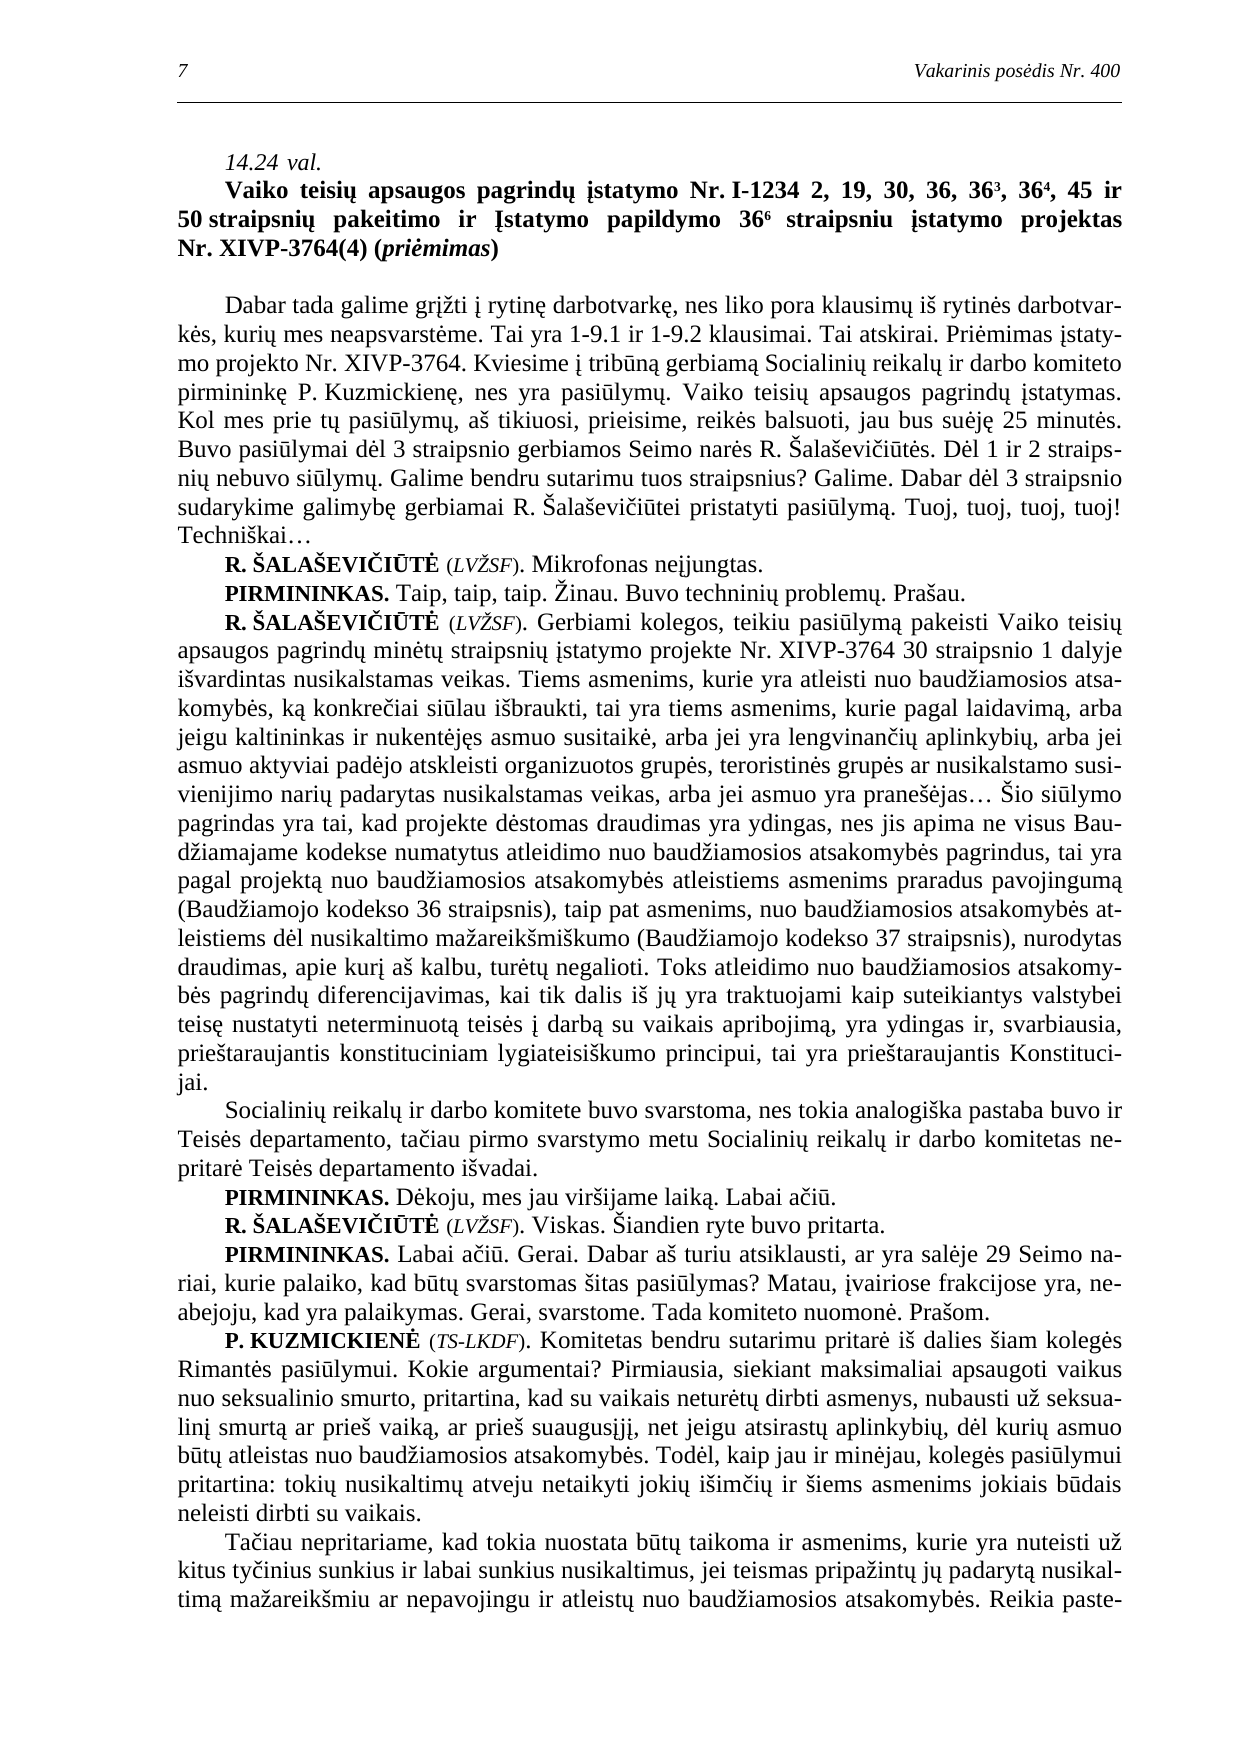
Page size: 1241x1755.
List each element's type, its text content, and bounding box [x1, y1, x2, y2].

text P. KUZMICKIENĖ (TS-LKDF). Ko­mi­te­tas ben­dru su­ta­ri­mu pri­ta­rė iš da­lies šiam ko­le­gės Ri­man­tės pa­siū­ly­mui. Ko­kie ar­gu­men­tai? Pir­miau­sia, sie­kiant mak­si­ma­liai ap­sau­go­ti vai­kus nuo sek­su­a­li­nio smur­to, pri­tar­ti­na, kad su vai­kais ne­tu­rė­tų dirb­ti as­me­nys, nu­baus­ti už sek­su­a­li­nį smur­tą ar prieš vai­ką, ar prieš su­au­gu­sį­jį, net jei­gu at­si­ras­tų ap­lin­ky­bių, dėl ku­rių as­muo bū­tų at­leis­tas nuo bau­džia­mo­sios at­sa­ko­my­bės. To­dėl, kaip jau ir mi­nė­jau, ko­le­gės pa­siū­ly­mui pri­tar­ti­na: to­kių nu­si­kal­ti­mų at­ve­ju ne­tai­ky­ti jo­kių iš­im­čių ir šiems as­me­nims jo­kiais bū­dais ne­leis­ti dirb­ti su vai­kais. [177, 1325, 1122, 1527]
text PIRMININKAS. La­bai ačiū. Ge­rai. Da­bar aš tu­riu at­si­klaus­ti, ar yra sa­lė­je 29 Sei­mo na­riai, ku­rie pa­lai­ko, kad bū­tų svars­to­mas ši­tas pa­siū­ly­mas? Ma­tau, įvai­rio­se frak­ci­jo­se yra, ne­abe­jo­ju, kad yra pa­lai­ky­mas. Ge­rai, svars­to­me. Ta­da ko­mi­te­to nuo­mo­nė. Pra­šom. [177, 1239, 1122, 1325]
text R. ŠALAŠEVIČIŪTĖ (LVŽSF). Vis­kas. Šian­dien ry­te bu­vo pri­tar­ta. [177, 1210, 1122, 1239]
text PIRMININKAS. Taip, taip, taip. Ži­nau. Bu­vo tech­ni­nių pro­ble­mų. Pra­šau. [177, 578, 1122, 607]
text Da­bar ta­da ga­li­me grįž­ti į ry­ti­nę dar­bo­tvarkę, nes li­ko po­ra klau­si­mų iš ry­ti­nės dar­bo­tvar­kės, ku­rių mes ne­ap­svars­tė­me. Tai yra 1-9.1 ir 1-9.2 klau­si­mai. Tai at­ski­rai. Pri­ėmi­mas įsta­ty­mo pro­jek­to Nr. XIVP-3764. Kvie­si­me į tri­bū­ną ger­bia­mą So­cia­li­nių rei­ka­lų ir dar­bo ko­mi­te­to pir­mi­nin­kę P. Kuz­mic­kie­nę, nes yra pa­siū­ly­mų. Vai­ko tei­sių ap­sau­gos pa­grin­dų įsta­ty­mas. Kol mes prie tų pa­siū­ly­mų, aš ti­kiuo­si, pri­ei­si­me, rei­kės bal­suo­ti, jau bus su­ėję 25 mi­nu­tės. Bu­vo pa­siū­ly­mai dėl 3 straips­nio ger­bia­mos Sei­mo na­rės R. Ša­la­še­vi­čiū­tės. Dėl 1 ir 2 straips­nių ne­bu­vo siū­ly­mų. Ga­li­me ben­dru su­ta­ri­mu tuos straips­nius? Ga­li­me. Da­bar dėl 3 straips­nio su­da­ry­ki­me ga­li­my­bę ger­bia­mai R. Ša­la­še­vi­čiū­tei pri­sta­ty­ti pa­siū­ly­mą. Tuoj, tuoj, tuoj, tuoj! Tech­niš­kai… [177, 290, 1122, 549]
text R. ŠALAŠEVIČIŪTĖ (LVŽSF). Mik­ro­fo­nas ne­įjung­tas. [177, 549, 1122, 578]
text R. ŠALAŠEVIČIŪTĖ (LVŽSF). Ger­bia­mi ko­le­gos, tei­kiu pa­siū­ly­mą pa­keis­ti Vai­ko tei­sių ap­sau­gos pa­grin­dų mi­nė­tų straips­nių įsta­ty­mo pro­jek­te Nr. XIVP-3764 30 straips­nio 1 da­ly­je iš­var­din­tas nu­si­kals­ta­mas vei­kas. Tiems as­me­nims, ku­rie yra at­leis­ti nuo bau­džia­mo­sios at­sa­ko­my­bės, ką kon­kre­čiai siū­lau iš­brauk­ti, tai yra tiems as­me­nims, ku­rie pa­gal lai­da­vi­mą, ar­ba jei­gu kal­ti­nin­kas ir nu­ken­tė­jęs as­muo su­si­tai­kė, ar­ba jei yra leng­vi­nan­čių ap­lin­ky­bių, ar­ba jei as­muo ak­ty­viai pa­dė­jo at­skleis­ti or­ga­ni­zuo­tos gru­pės, te­ro­ris­ti­nės gru­pės ar nu­si­kals­ta­mo su­si­vie­ni­ji­mo na­rių pa­da­ry­tas nu­si­kals­ta­mas vei­kas, ar­ba jei as­muo yra pra­ne­šė­jas… Šio siū­ly­mo pa­grin­das yra tai, kad pro­jek­te dės­to­mas drau­di­mas yra ydin­gas, nes jis ap­ima ne vi­sus Bau­džia­ma­ja­me ko­dek­se nu­ma­ty­tus at­lei­di­mo nuo bau­džia­mo­sios at­sa­ko­my­bės pa­grin­dus, tai yra pa­gal pro­jek­tą nuo bau­džia­mo­sios at­sa­ko­my­bės at­leis­tiems as­me­nims pra­ra­dus pa­vo­jin­gu­mą (Bau­džia­mo­jo ko­dek­so 36 straips­nis), taip pat as­me­nims, nuo bau­džia­mo­sios at­sa­ko­my­bės at­leis­tiems dėl nu­si­kal­ti­mo ma­ža­reikš­miš­ku­mo (Bau­džia­mo­jo ko­dek­so 37 straips­nis), nu­ro­dy­tas drau­di­mas, apie ku­rį aš kal­bu, tu­rė­tų ne­ga­lio­ti. Toks at­lei­di­mo nuo bau­džia­mo­sios at­sa­ko­my­bės pa­grin­dų di­fe­ren­ci­ja­vi­mas, kai tik da­lis iš jų yra trak­tuo­ja­mi kaip su­tei­kian­tys vals­ty­bei tei­sę nu­sta­ty­ti ne­ter­mi­nuo­tą tei­sės į dar­bą su vai­kais ap­ri­bo­ji­mą, yra ydin­gas ir, svar­biau­sia, prieš­ta­rau­jan­tis kon­sti­tu­ci­niam ly­gia­tei­siš­ku­mo prin­ci­pui, tai yra prieš­ta­rau­jan­tis Kon­sti­tu­ci­jai. [177, 607, 1122, 1095]
text 14.24 val. [224, 148, 1122, 175]
text Vai­ko tei­sių ap­sau­gos pa­grin­dų įsta­ty­mo Nr. I-1234 2, 19, 30, 36, 363, 364, 45 ir 50 straips­nių pa­kei­ti­mo ir Įsta­ty­mo pa­pil­dy­mo 366 straips­niu įsta­ty­mo pro­jek­tas Nr. XIVP-3764(4) (pri­ėmi­mas) [177, 175, 1122, 262]
text Ta­čiau ne­pri­ta­ria­me, kad to­kia nuo­sta­ta bū­tų tai­ko­ma ir as­me­nims, ku­rie yra nu­teis­ti už ki­tus ty­či­nius sun­kius ir la­bai sun­kius nu­si­kal­ti­mus, jei teis­mas pri­pa­žin­tų jų pa­da­ry­tą nu­si­kal­ti­mą ma­ža­reikš­miu ar ne­pa­vo­jin­gu ir at­leis­tų nuo bau­džia­mo­sios at­sa­ko­my­bės. Rei­kia pa­ste­ [177, 1527, 1122, 1613]
text PIRMININKAS. Dė­ko­ju, mes jau vir­ši­ja­me lai­ką. La­bai ačiū. [177, 1182, 1122, 1210]
text So­cia­li­nių rei­ka­lų ir dar­bo ko­mi­te­te bu­vo svars­to­ma, nes to­kia ana­lo­giš­ka pa­sta­ba bu­vo ir Tei­sės de­par­ta­men­to, ta­čiau pir­mo svars­ty­mo me­tu So­cia­li­nių rei­ka­lų ir dar­bo ko­mi­te­tas ne­pri­ta­rė Tei­sės de­par­ta­men­to iš­va­dai. [177, 1095, 1122, 1182]
